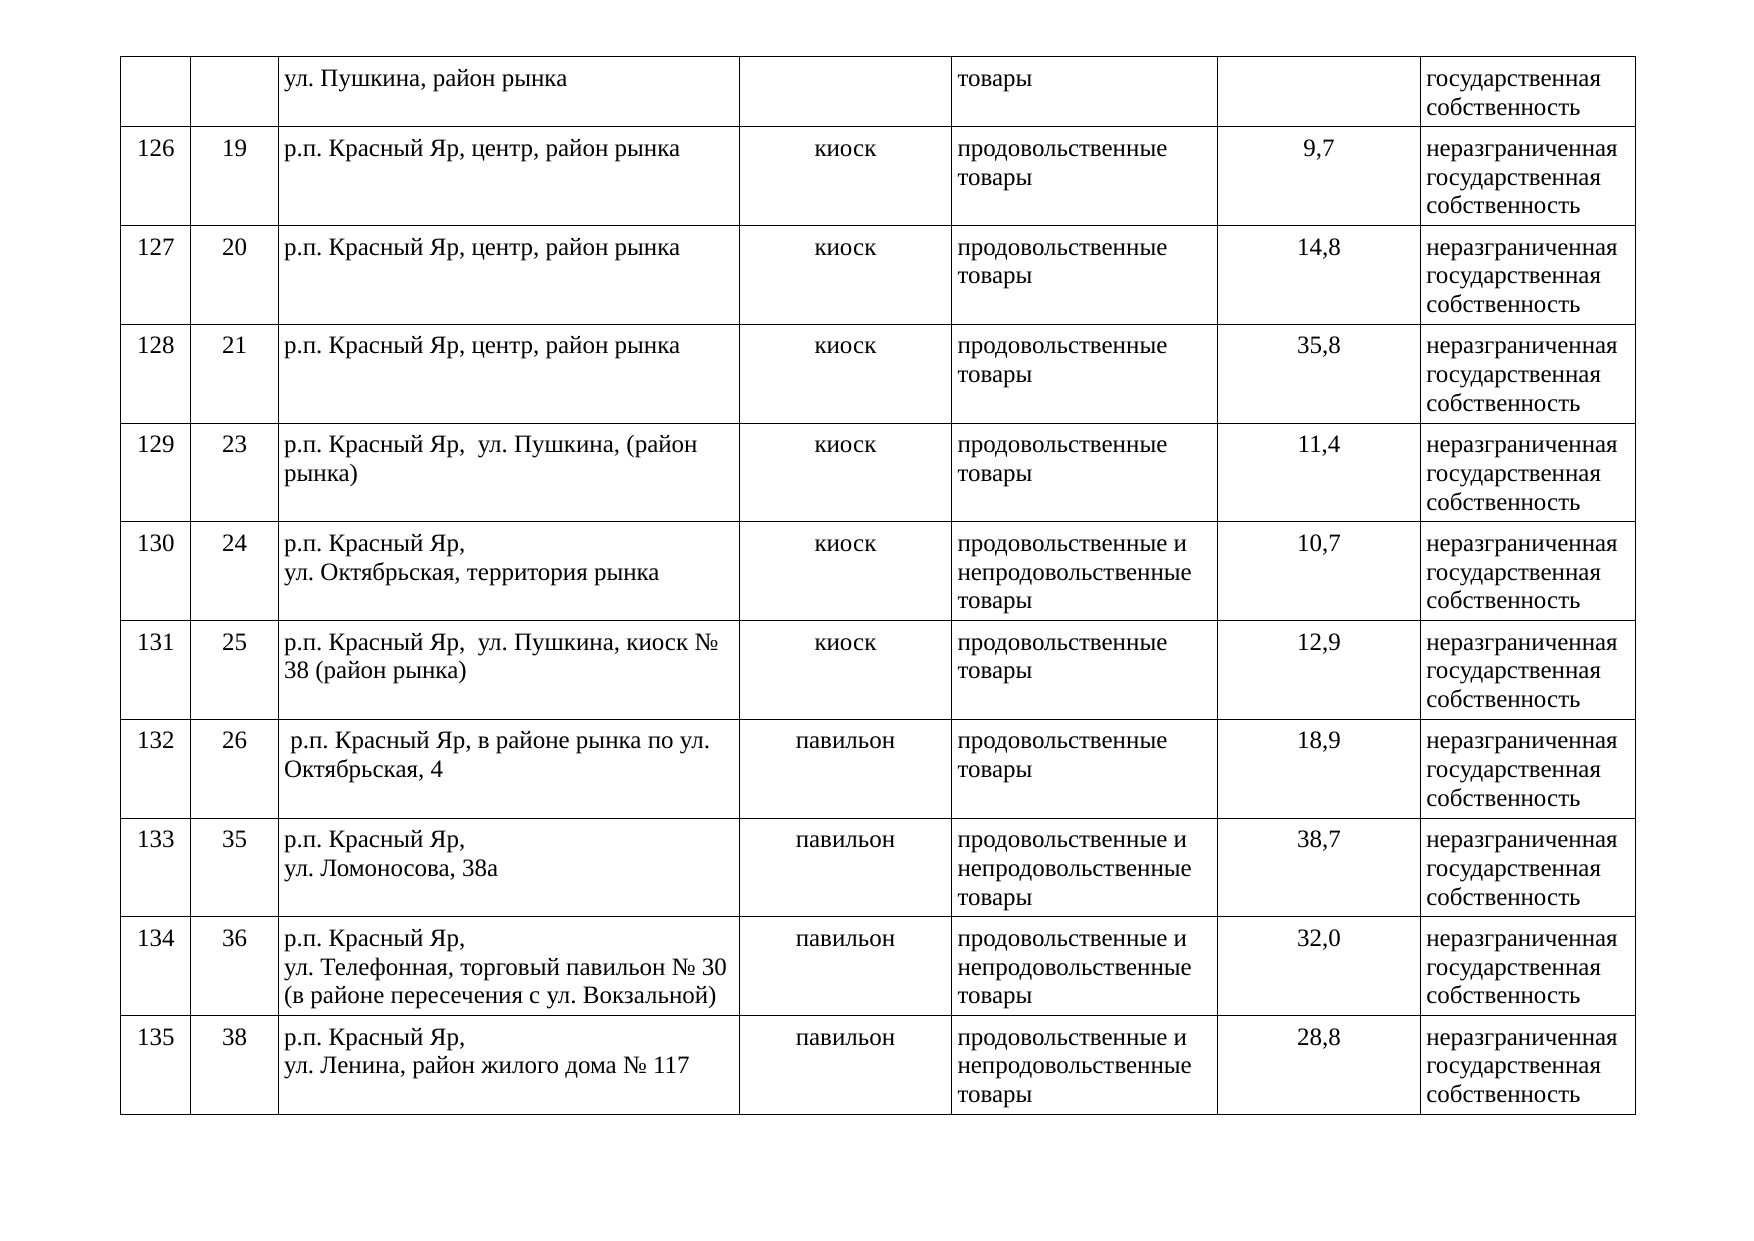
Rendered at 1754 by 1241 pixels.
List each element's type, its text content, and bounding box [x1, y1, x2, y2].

table_cell 21 [191, 325, 278, 422]
table_cell [740, 57, 951, 126]
table_cell р.п. Красный Яр, ул. Ленина, район жилого дома № 117 [279, 1016, 739, 1114]
table_cell 32,0 [1218, 917, 1420, 1015]
table_cell р.п. Красный Яр, ул. Ломоносова, 38а [279, 819, 739, 916]
table_cell р.п. Красный Яр, ул. Пушкина, киоск № 38 (район рынка) [279, 621, 739, 719]
table_cell неразграниченная государственная собственность [1421, 1016, 1635, 1114]
table_cell ул. Пушкина, район рынка [279, 57, 739, 126]
table_cell 11,4 [1218, 424, 1420, 521]
table_cell продовольственные и непродовольственные товары [952, 819, 1217, 916]
table_cell неразграниченная государственная собственность [1421, 424, 1635, 521]
table_cell 126 [121, 127, 190, 225]
table_cell неразграниченная государственная собственность [1421, 917, 1635, 1015]
table_cell 20 [191, 226, 278, 324]
table_cell павильон [740, 720, 951, 817]
table_cell 14,8 [1218, 226, 1420, 324]
table_cell продовольственные и непродовольственные товары [952, 1016, 1217, 1114]
table_cell продовольственные товары [952, 127, 1217, 225]
table_cell киоск [740, 226, 951, 324]
table_cell продовольственные и непродовольственные товары [952, 917, 1217, 1015]
table_cell продовольственные товары [952, 424, 1217, 521]
table_cell павильон [740, 1016, 951, 1114]
table_cell товары [952, 57, 1217, 126]
table_cell 132 [121, 720, 190, 817]
table_cell р.п. Красный Яр, центр, район рынка [279, 226, 739, 324]
table_cell 38,7 [1218, 819, 1420, 916]
table_cell 131 [121, 621, 190, 719]
table_cell 9,7 [1218, 127, 1420, 225]
table_cell неразграниченная государственная собственность [1421, 226, 1635, 324]
table_cell [1218, 57, 1420, 126]
table_cell р.п. Красный Яр, ул. Пушкина, (район рынка) [279, 424, 739, 521]
table_cell 12,9 [1218, 621, 1420, 719]
table_cell продовольственные товары [952, 720, 1217, 817]
table_cell 28,8 [1218, 1016, 1420, 1114]
table_cell [191, 57, 278, 126]
table_cell павильон [740, 819, 951, 916]
table_cell 130 [121, 522, 190, 620]
table_cell р.п. Красный Яр, центр, район рынка [279, 325, 739, 422]
table_cell 26 [191, 720, 278, 817]
table_cell 135 [121, 1016, 190, 1114]
table_cell павильон [740, 917, 951, 1015]
table_cell 18,9 [1218, 720, 1420, 817]
table_cell неразграниченная государственная собственность [1421, 127, 1635, 225]
table_cell продовольственные товары [952, 621, 1217, 719]
table_cell продовольственные товары [952, 325, 1217, 422]
table_cell 10,7 [1218, 522, 1420, 620]
table_cell неразграниченная государственная собственность [1421, 325, 1635, 422]
table_cell 127 [121, 226, 190, 324]
table_cell 24 [191, 522, 278, 620]
table_cell киоск [740, 325, 951, 422]
table_cell 35 [191, 819, 278, 916]
table_cell 35,8 [1218, 325, 1420, 422]
table_cell киоск [740, 621, 951, 719]
table_cell 134 [121, 917, 190, 1015]
table_cell р.п. Красный Яр, ул. Телефонная, торговый павильон № 30 (в районе пересечения с ул. Вокзальной) [279, 917, 739, 1015]
table_cell 129 [121, 424, 190, 521]
table_cell 36 [191, 917, 278, 1015]
table_cell государственная собственность [1421, 57, 1635, 126]
table_cell р.п. Красный Яр, в районе рынка по ул. Октябрьская, 4 [279, 720, 739, 817]
table_cell р.п. Красный Яр, центр, район рынка [279, 127, 739, 225]
table_cell 19 [191, 127, 278, 225]
table_cell киоск [740, 424, 951, 521]
table_cell 23 [191, 424, 278, 521]
table_cell неразграниченная государственная собственность [1421, 720, 1635, 817]
table_cell неразграниченная государственная собственность [1421, 621, 1635, 719]
table_cell неразграниченная государственная собственность [1421, 522, 1635, 620]
table_cell 133 [121, 819, 190, 916]
table_cell 25 [191, 621, 278, 719]
table_cell 128 [121, 325, 190, 422]
table_cell продовольственные товары [952, 226, 1217, 324]
table_cell неразграниченная государственная собственность [1421, 819, 1635, 916]
table_cell киоск [740, 127, 951, 225]
table_cell р.п. Красный Яр, ул. Октябрьская, территория рынка [279, 522, 739, 620]
table_cell [121, 57, 190, 126]
table_cell киоск [740, 522, 951, 620]
table_cell продовольственные и непродовольственные товары [952, 522, 1217, 620]
table_cell 38 [191, 1016, 278, 1114]
